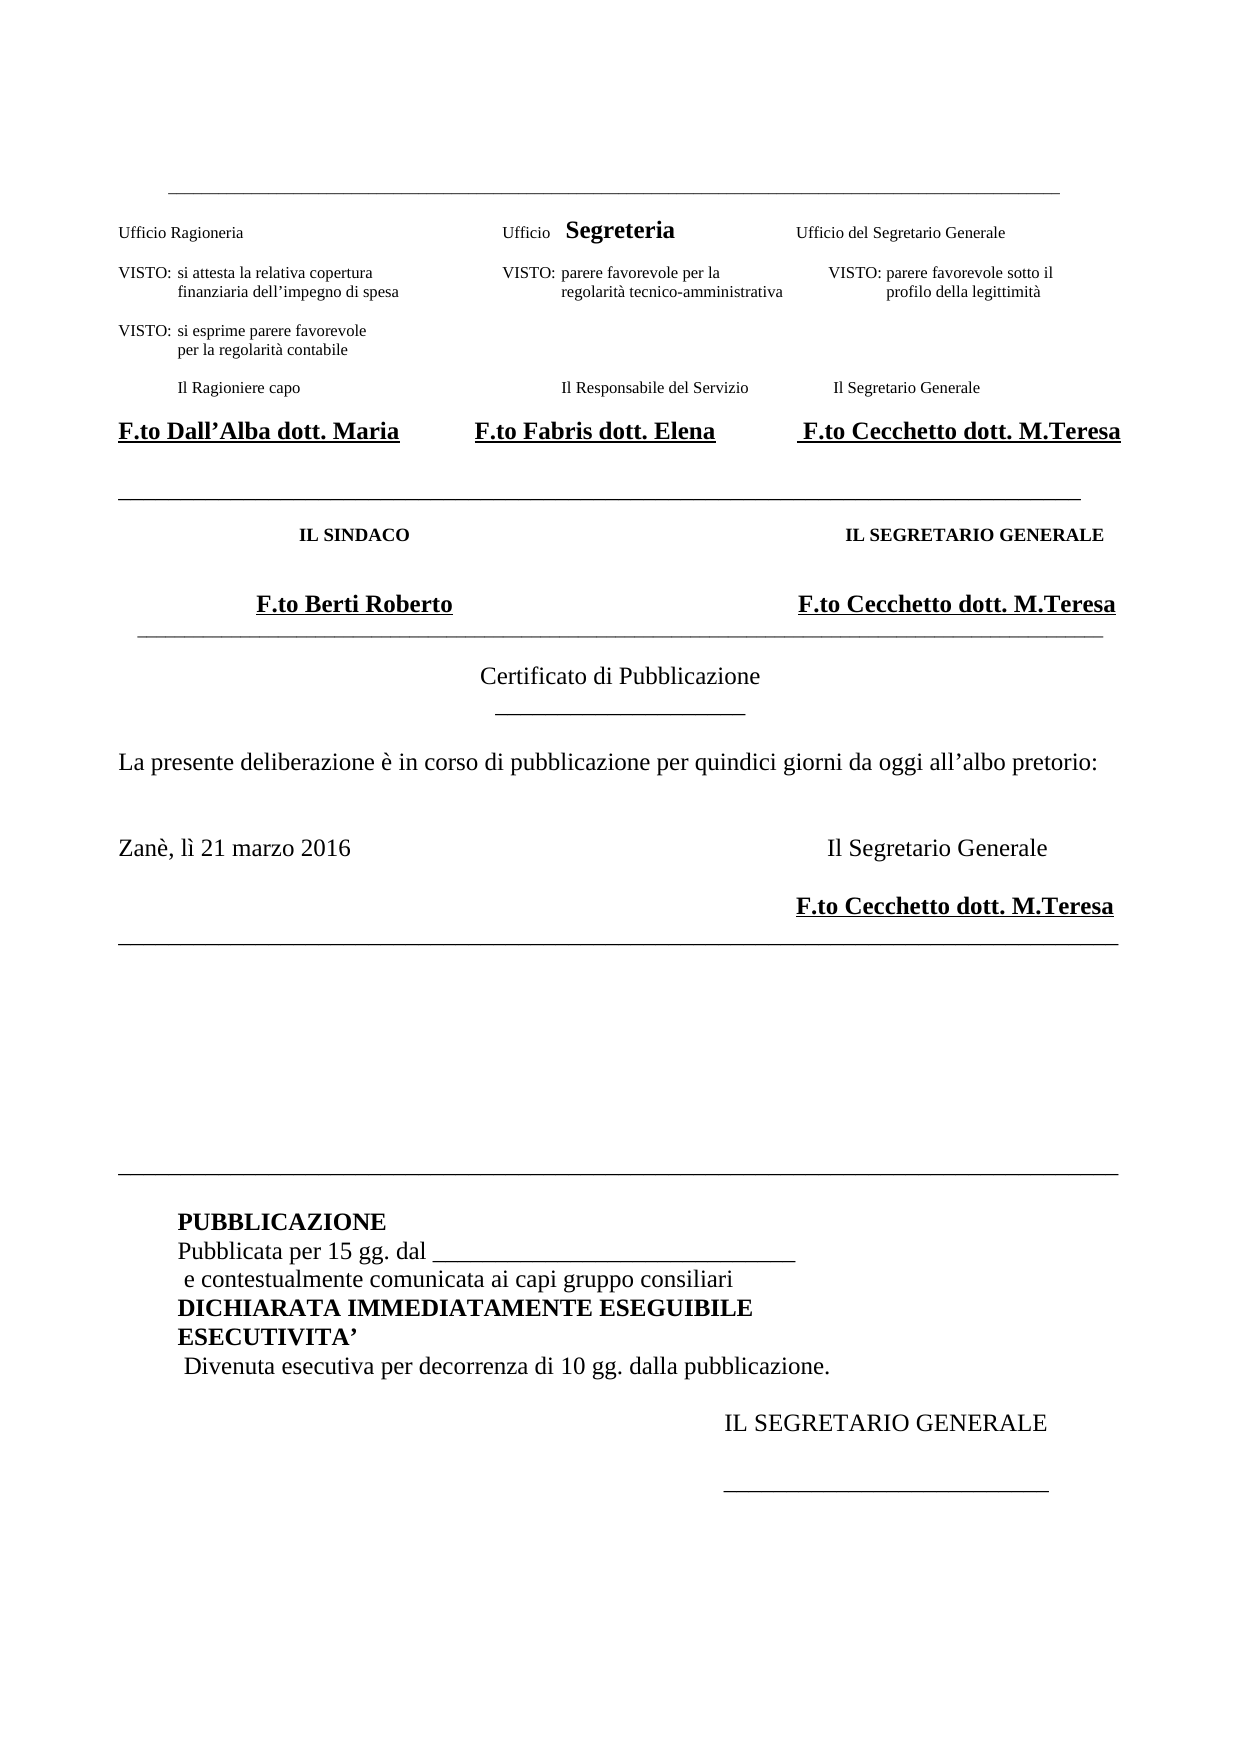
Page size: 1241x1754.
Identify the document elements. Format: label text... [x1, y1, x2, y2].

text finanziaria dell’impegno di spesa regolarità tecnico-amministrativa profilo della legittimità [118, 282, 1122, 301]
text PUBBLICAZIONE [118, 1207, 1122, 1236]
text ESECUTIVITA’ [118, 1322, 1122, 1351]
text F.to Cecchetto dott. M.Teresa ________________________________________________________________________________ [118, 891, 1122, 948]
text per la regolarità contabile [118, 340, 1122, 359]
text _______________________________________________________________________________________________________ [118, 618, 1122, 639]
text F.to Berti Roberto F.to Cecchetto dott. M.Teresa [118, 589, 1122, 618]
text IL SINDACO IL SEGRETARIO GENERALE [118, 524, 1122, 546]
text _____________________________________________________________________________ [118, 474, 1122, 503]
text VISTO: si attesta la relativa copertura VISTO: parere favorevole per la VISTO: parere favorevole sotto il [118, 263, 1122, 282]
text IL SEGRETARIO GENERALE [118, 1408, 1122, 1437]
text Zanè, lì 21 marzo 2016 Il Segretario Generale [118, 833, 1122, 862]
text e contestualmente comunicata ai capi gruppo consiliari [118, 1264, 1122, 1293]
text La presente deliberazione è in corso di pubblicazione per quindici giorni da oggi all’albo pretorio: [118, 747, 1122, 776]
text DICHIARATA IMMEDIATAMENTE ESEGUIBILE [118, 1293, 1122, 1322]
text Divenuta esecutiva per decorrenza di 10 gg. dalla pubblicazione. [118, 1351, 1122, 1379]
text Certificato di Pubblicazione [118, 661, 1122, 689]
text Il Ragioniere capo Il Responsabile del Servizio Il Segretario Generale [118, 378, 1122, 397]
text ________________________________________________________________________________ [118, 1149, 1122, 1178]
text ___________________________________________________________________________________________________________ [156, 177, 1122, 196]
text ____________________ [118, 689, 1122, 718]
text Ufficio Ragioneria Ufficio Segreteria Ufficio del Segretario Generale [118, 215, 1122, 244]
text __________________________ [118, 1466, 1122, 1523]
text VISTO: si esprime parere favorevole [118, 321, 1122, 340]
text Pubblicata per 15 gg. dal _____________________________ [118, 1236, 1122, 1264]
text F.to Dall’Alba dott. Maria F.to Fabris dott. Elena F.to Cecchetto dott. M.Teresa [118, 416, 1122, 445]
